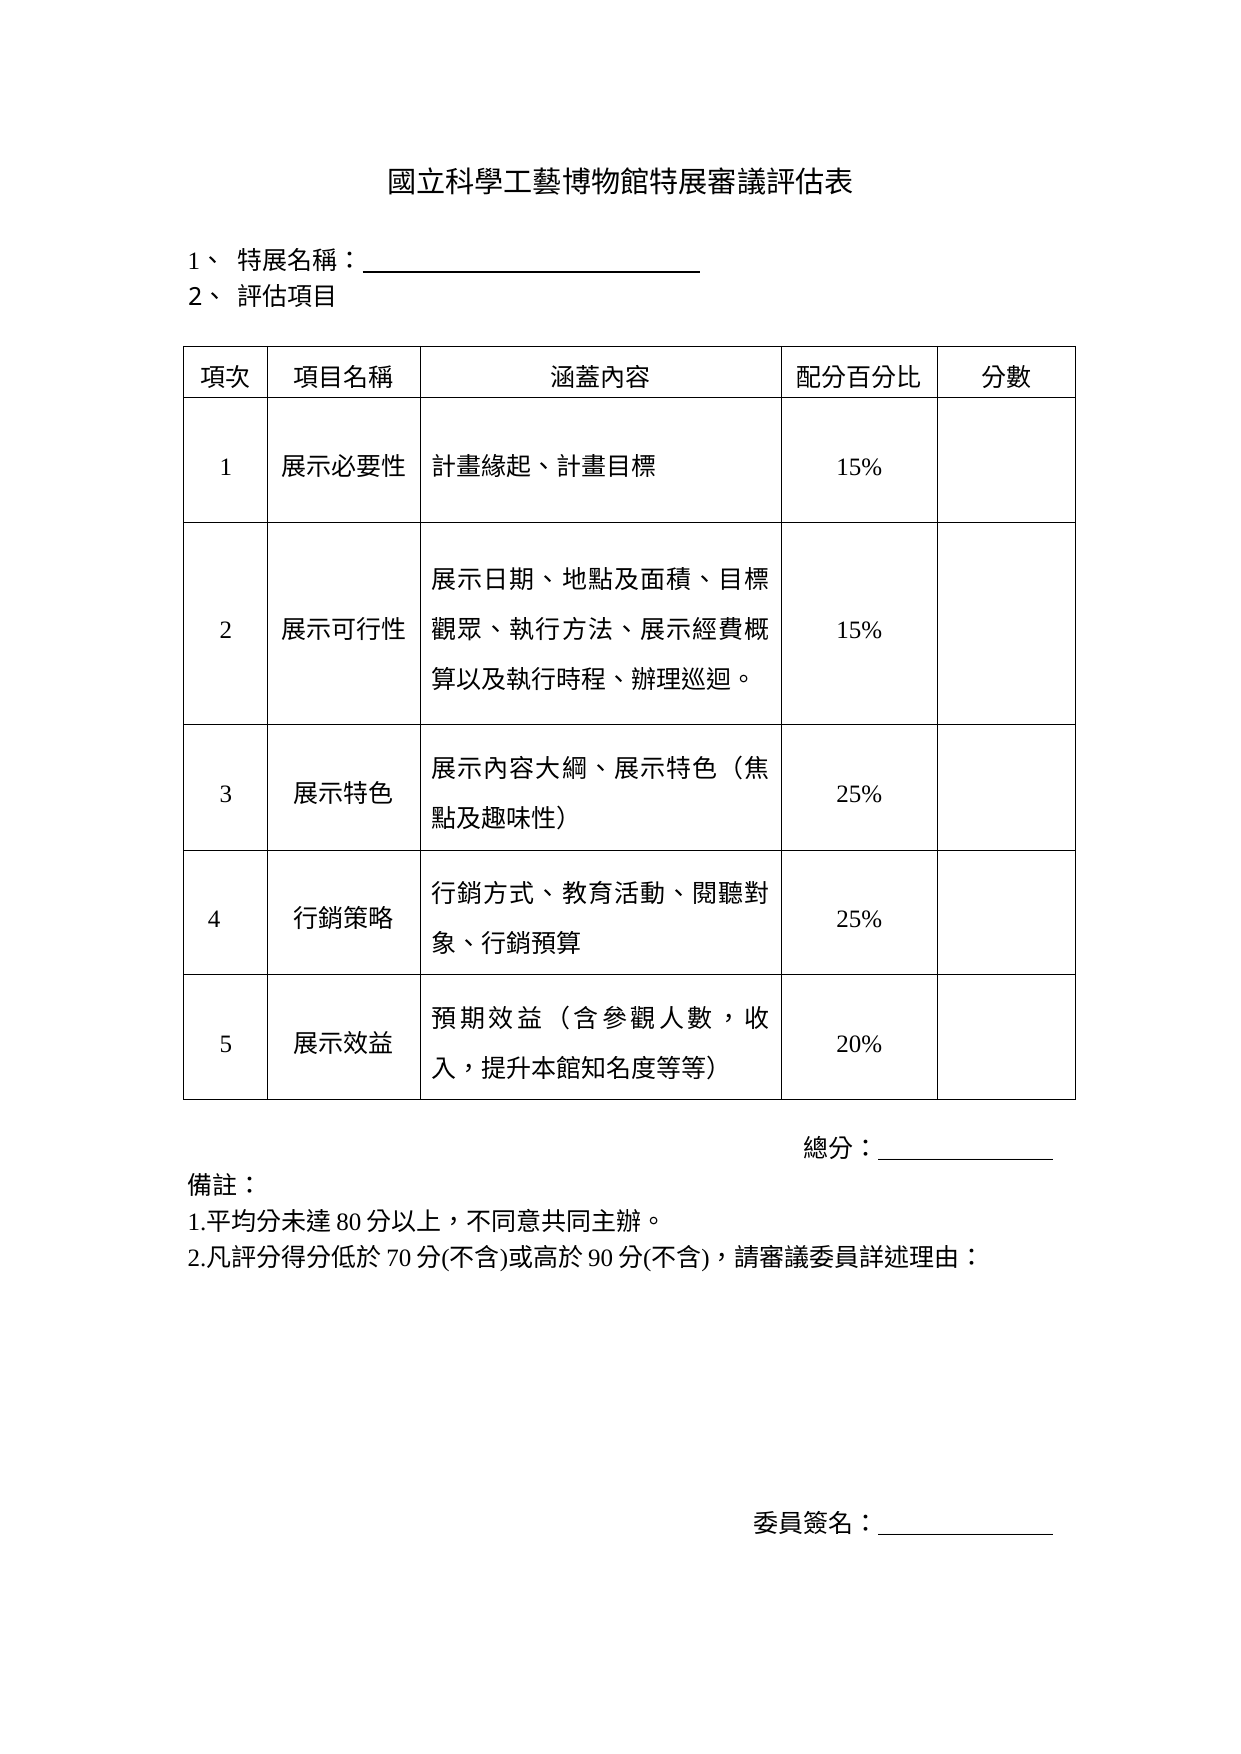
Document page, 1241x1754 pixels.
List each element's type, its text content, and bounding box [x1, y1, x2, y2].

table_cell 2 [184, 523, 267, 724]
table_cell 25% [782, 851, 937, 974]
table_cell 3 [184, 725, 267, 849]
table_cell [938, 398, 1075, 522]
text 備註： [187, 1165, 1053, 1201]
table_cell [938, 523, 1075, 724]
table_cell 預期效益（含參觀人數，收入，提升本館知名度等等） [421, 975, 781, 1099]
list 特展名稱： [187, 240, 1053, 276]
table_cell 5 [184, 975, 267, 1099]
text 2.凡評分得分低於70分(不含)或高於90分(不含)，請審議委員詳述理由： [187, 1238, 1053, 1274]
table_cell 1 [184, 398, 267, 522]
table_header 項目名稱 [268, 347, 420, 397]
table_header 項次 [184, 347, 267, 397]
table_cell 4 [184, 851, 267, 974]
table_header 涵蓋內容 [421, 347, 781, 397]
table_cell 展示日期、地點及面積、目標觀眾、執行方法、展示經費概算以及執行時程、辦理巡迴。 [421, 523, 781, 724]
table_cell 15% [782, 398, 937, 522]
table_cell 展示必要性 [268, 398, 420, 522]
table_cell 展示效益 [268, 975, 420, 1099]
table_cell 展示內容大綱、展示特色（焦點及趣味性） [421, 725, 781, 849]
list 評估項目 [187, 276, 1053, 313]
text 1.平均分未達80分以上，不同意共同主辦。 [187, 1201, 1053, 1238]
table_cell 25% [782, 725, 937, 849]
table_cell 展示特色 [268, 725, 420, 849]
text 總分：＿＿＿＿＿＿＿ [187, 1129, 1053, 1165]
table_cell [938, 851, 1075, 974]
table_cell 行銷方式、教育活動、閱聽對象、行銷預算 [421, 851, 781, 974]
text 委員簽名：＿＿＿＿＿＿＿ [187, 1504, 1053, 1540]
text 國立科學工藝博物館特展審議評估表 [187, 158, 1053, 201]
table_header 配分百分比 [782, 347, 937, 397]
table_header 分數 [938, 347, 1075, 397]
table_cell 計畫緣起、計畫目標 [421, 398, 781, 522]
table_cell 15% [782, 523, 937, 724]
table_cell 展示可行性 [268, 523, 420, 724]
table_cell [938, 975, 1075, 1099]
table_cell 20% [782, 975, 937, 1099]
table_cell 行銷策略 [268, 851, 420, 974]
table_cell [938, 725, 1075, 849]
